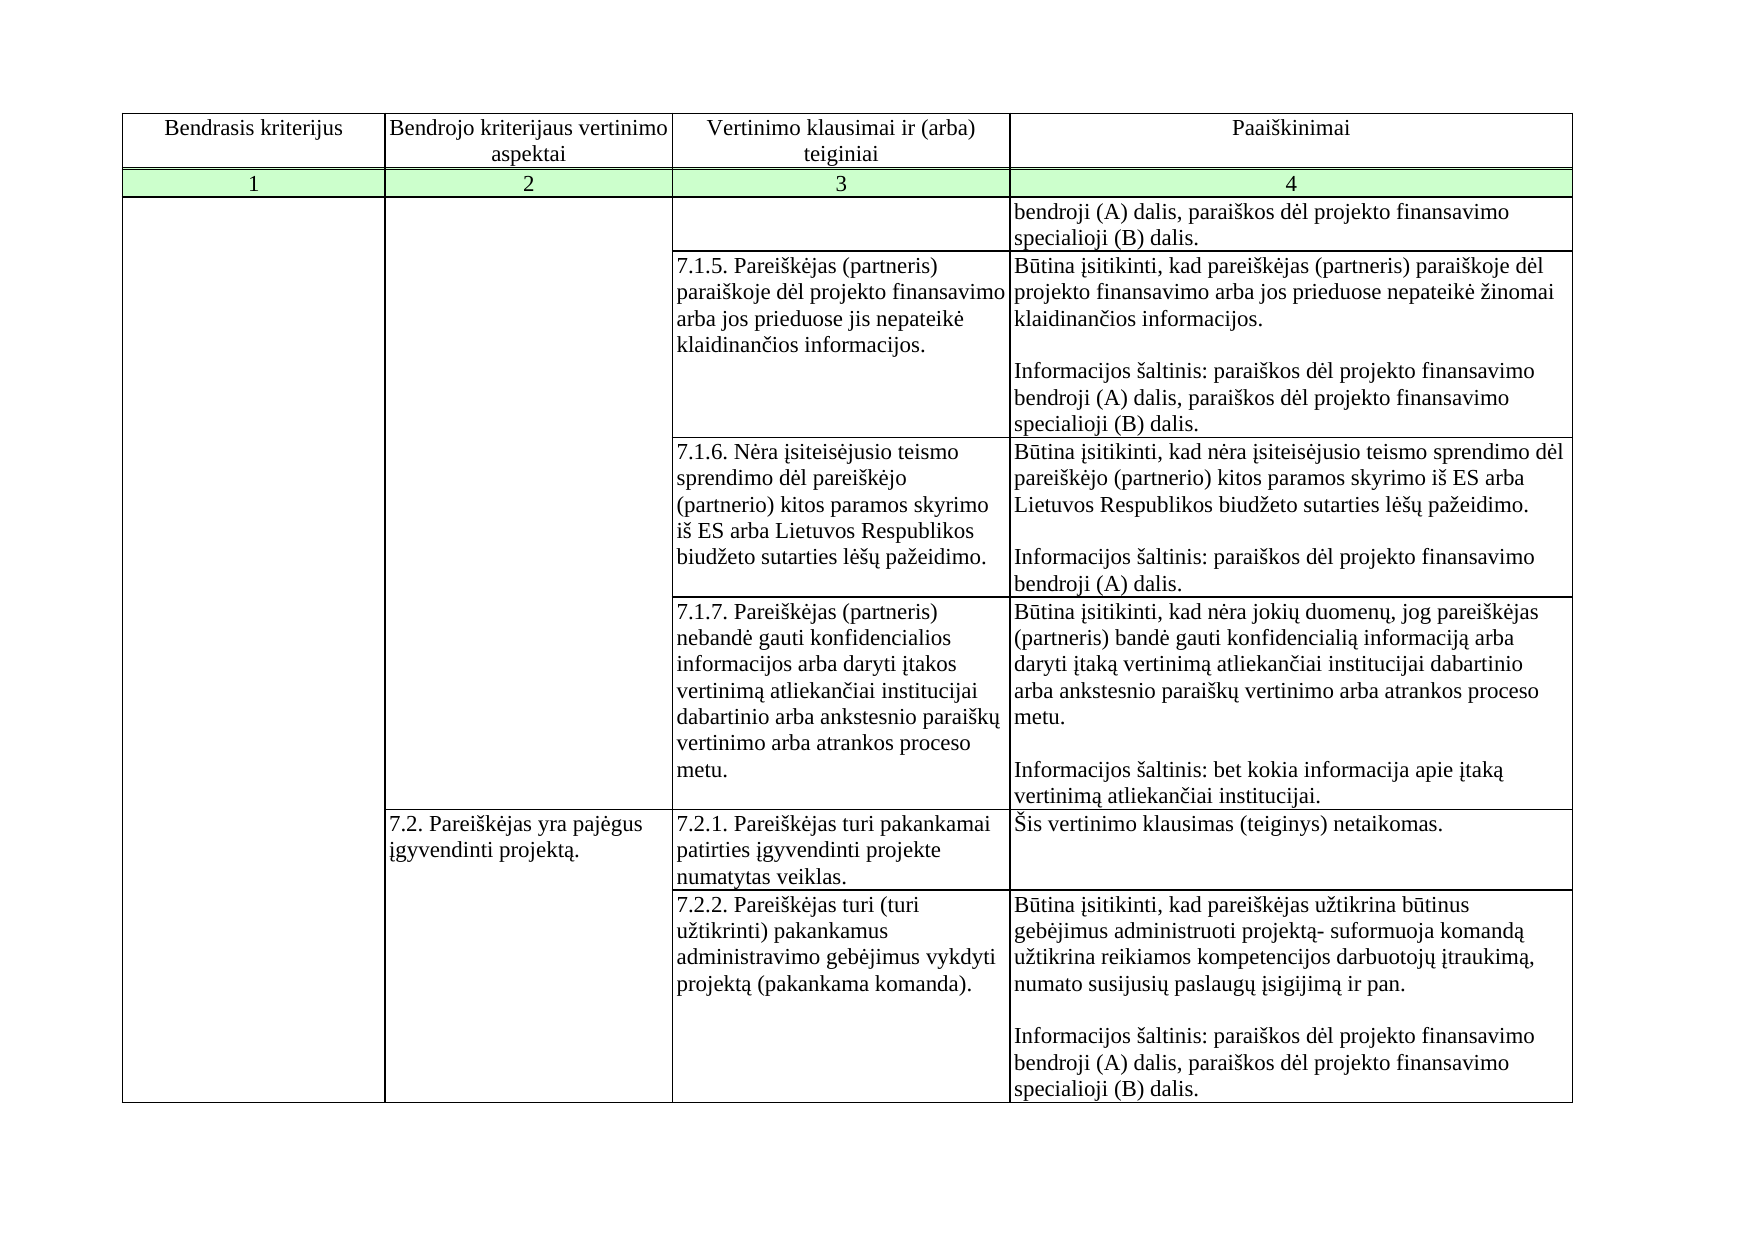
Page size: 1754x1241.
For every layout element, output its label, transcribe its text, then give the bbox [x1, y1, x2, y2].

table_header Paaiškinimai [1011, 114, 1572, 167]
table_cell [1573, 250, 1577, 436]
table_cell bendroji (A) dalis, paraiškos dėl projekto finansavimo specialioji (B) dalis. [1011, 198, 1572, 250]
table_cell [1573, 436, 1577, 596]
table_cell Šis vertinimo klausimas (teiginys) netaikomas. [1011, 810, 1572, 889]
table_cell [1573, 809, 1577, 889]
table_cell 3 [673, 170, 1009, 196]
table_cell [673, 198, 1009, 250]
table_cell 1 [123, 170, 384, 196]
table_cell Būtina įsitikinti, kad pareiškėjas (partneris) paraiškoje dėl projekto finansavimo arba jos prieduose nepateikė žinomai klaidinančios informacijos. Informacijos šaltinis: paraiškos dėl projekto finansavimo bendroji (A) dalis, paraiškos dėl projekto finansavimo specialioji (B) dalis. [1011, 252, 1572, 436]
table_cell [1573, 167, 1577, 196]
table_cell [1573, 196, 1577, 250]
table_cell [386, 198, 672, 808]
table_cell 7.1.7. Pareiškėjas (partneris) nebandė gauti konfidencialios informacijos arba daryti įtakos vertinimą atliekančiai institucijai dabartinio arba ankstesnio paraiškų vertinimo arba atrankos proceso metu. [673, 598, 1009, 808]
table_header Bendrasis kriterijus [123, 114, 384, 167]
table_cell [123, 198, 384, 1102]
table_header Bendrojo kriterijaus vertinimo aspektai [386, 114, 672, 167]
table_cell 2 [386, 170, 672, 196]
table_cell 7.2. Pareiškėjas yra pajėgus įgyvendinti projektą. [386, 810, 672, 1102]
table_cell [1573, 596, 1577, 808]
table_header Vertinimo klausimai ir (arba) teiginiai [673, 114, 1009, 167]
table_cell 7.2.2. Pareiškėjas turi (turi užtikrinti) pakankamus administravimo gebėjimus vykdyti projektą (pakankama komanda). [673, 891, 1009, 1102]
table_cell 4 [1011, 170, 1572, 196]
table_cell Būtina įsitikinti, kad nėra įsiteisėjusio teismo sprendimo dėl pareiškėjo (partnerio) kitos paramos skyrimo iš ES arba Lietuvos Respublikos biudžeto sutarties lėšų pažeidimo. Informacijos šaltinis: paraiškos dėl projekto finansavimo bendroji (A) dalis. [1011, 438, 1572, 596]
table_header [1573, 113, 1577, 167]
table_cell [1573, 889, 1577, 1102]
table_cell Būtina įsitikinti, kad nėra jokių duomenų, jog pareiškėjas (partneris) bandė gauti konfidencialią informaciją arba daryti įtaką vertinimą atliekančiai institucijai dabartinio arba ankstesnio paraiškų vertinimo arba atrankos proceso metu. Informacijos šaltinis: bet kokia informacija apie įtaką vertinimą atliekančiai institucijai. [1011, 598, 1572, 808]
table_cell Būtina įsitikinti, kad pareiškėjas užtikrina būtinus gebėjimus administruoti projektą- suformuoja komandą užtikrina reikiamos kompetencijos darbuotojų įtraukimą, numato susijusių paslaugų įsigijimą ir pan. Informacijos šaltinis: paraiškos dėl projekto finansavimo bendroji (A) dalis, paraiškos dėl projekto finansavimo specialioji (B) dalis. [1011, 891, 1572, 1102]
table_cell 7.2.1. Pareiškėjas turi pakankamai patirties įgyvendinti projekte numatytas veiklas. [673, 810, 1009, 889]
table_cell 7.1.5. Pareiškėjas (partneris) paraiškoje dėl projekto finansavimo arba jos prieduose jis nepateikė klaidinančios informacijos. [673, 252, 1009, 436]
table_cell 7.1.6. Nėra įsiteisėjusio teismo sprendimo dėl pareiškėjo (partnerio) kitos paramos skyrimo iš ES arba Lietuvos Respublikos biudžeto sutarties lėšų pažeidimo. [673, 438, 1009, 596]
